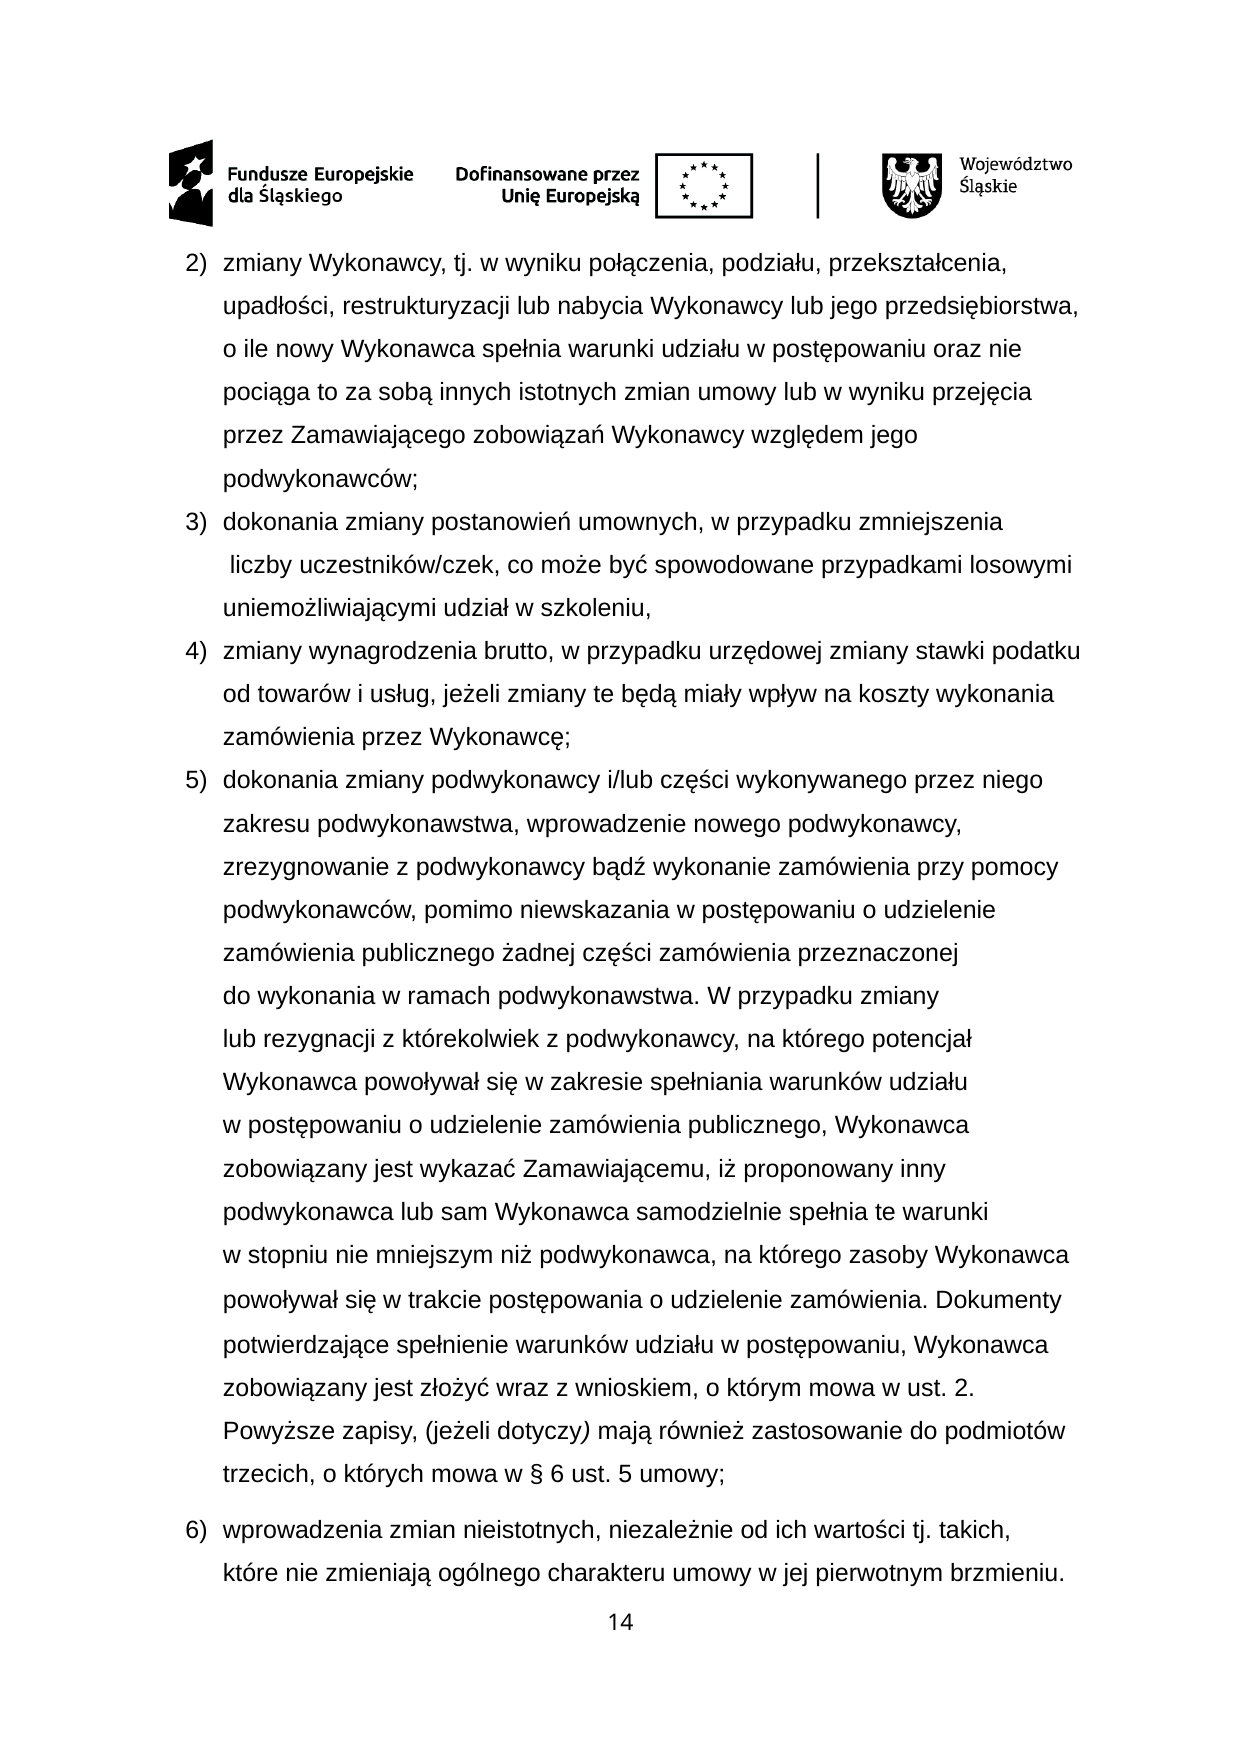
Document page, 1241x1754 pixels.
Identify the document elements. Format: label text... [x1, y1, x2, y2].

list wprowadzenia zmian nieistotnych, niezależnie od ich wartości tj. takich, które nie zmieniają ogólnego charakteru umowy w jej pierwotnym brzmieniu. [185, 1515, 1093, 1587]
picture [147, 118, 1093, 248]
list zmiany Wykonawcy, tj. w wyniku połączenia, podziału, przekształcenia, upadłości, restrukturyzacji lub nabycia Wykonawcy lub jego przedsiębiorstwa, o ile nowy Wykonawca spełnia warunki udziału w postępowaniu oraz nie pociąga to za sobą innych istotnych zmian umowy lub w wyniku przejęcia przez Zamawiającego zobowiązań Wykonawcy względem jego podwykonawców; [185, 248, 1093, 492]
list zmiany wynagrodzenia brutto, w przypadku urzędowej zmiany stawki podatku od towarów i usług, jeżeli zmiany te będą miały wpływ na koszty wykonania zamówienia przez Wykonawcę; [185, 636, 1093, 751]
list dokonania zmiany podwykonawcy i/lub części wykonywanego przez niego zakresu podwykonawstwa, wprowadzenie nowego podwykonawcy, zrezygnowanie z podwykonawcy bądź wykonanie zamówienia przy pomocy podwykonawców, pomimo niewskazania w postępowaniu o udzielenie zamówienia publicznego żadnej części zamówienia przeznaczonej do wykonania w ramach podwykonawstwa. W przypadku zmiany lub rezygnacji z którekolwiek z podwykonawcy, na którego potencjał Wykonawca powoływał się w zakresie spełniania warunków udziału w postępowaniu o udzielenie zamówienia publicznego, Wykonawca zobowiązany jest wykazać Zamawiającemu, iż proponowany inny podwykonawca lub sam Wykonawca samodzielnie spełnia te warunki w stopniu nie mniejszym niż podwykonawca, na którego zasoby Wykonawca powoływał się w trakcie postępowania o udzielenie zamówienia. Dokumenty potwierdzające spełnienie warunków udziału w postępowaniu, Wykonawca zobowiązany jest złożyć wraz z wnioskiem, o którym mowa w ust. 2. Powyższe zapisy, (jeżeli dotyczy) mają również zastosowanie do podmiotów trzecich, o których mowa w § 6 ust. 5 umowy; [185, 766, 1093, 1488]
list dokonania zmiany postanowień umownych, w przypadku zmniejszenia liczby uczestników/czek, co może być spowodowane przypadkami losowymi uniemożliwiającymi udział w szkoleniu, [185, 507, 1093, 622]
